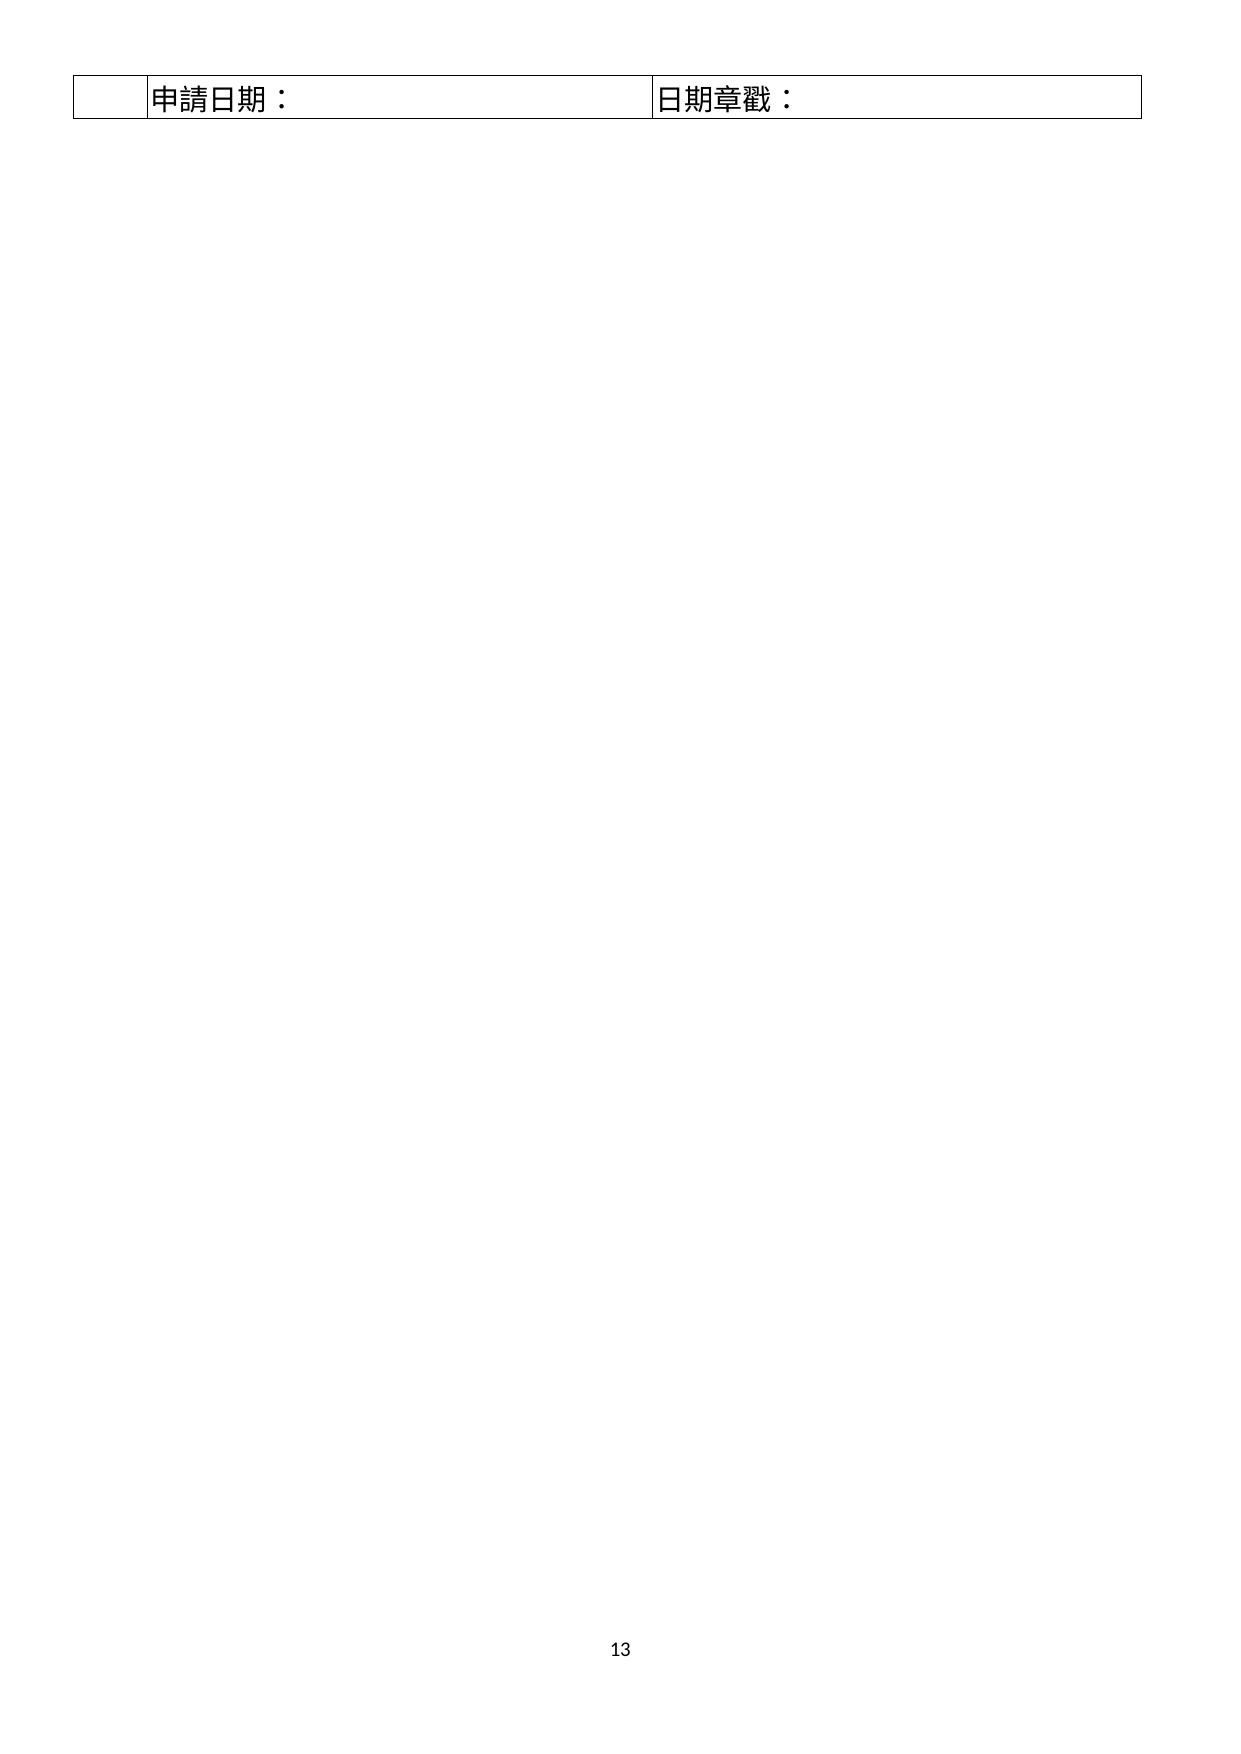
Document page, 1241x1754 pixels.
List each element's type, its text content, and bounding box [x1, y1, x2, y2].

table_cell 日期章戳： [653, 76, 1141, 118]
table_cell 申請日期： [148, 76, 652, 118]
table_cell [74, 76, 147, 118]
